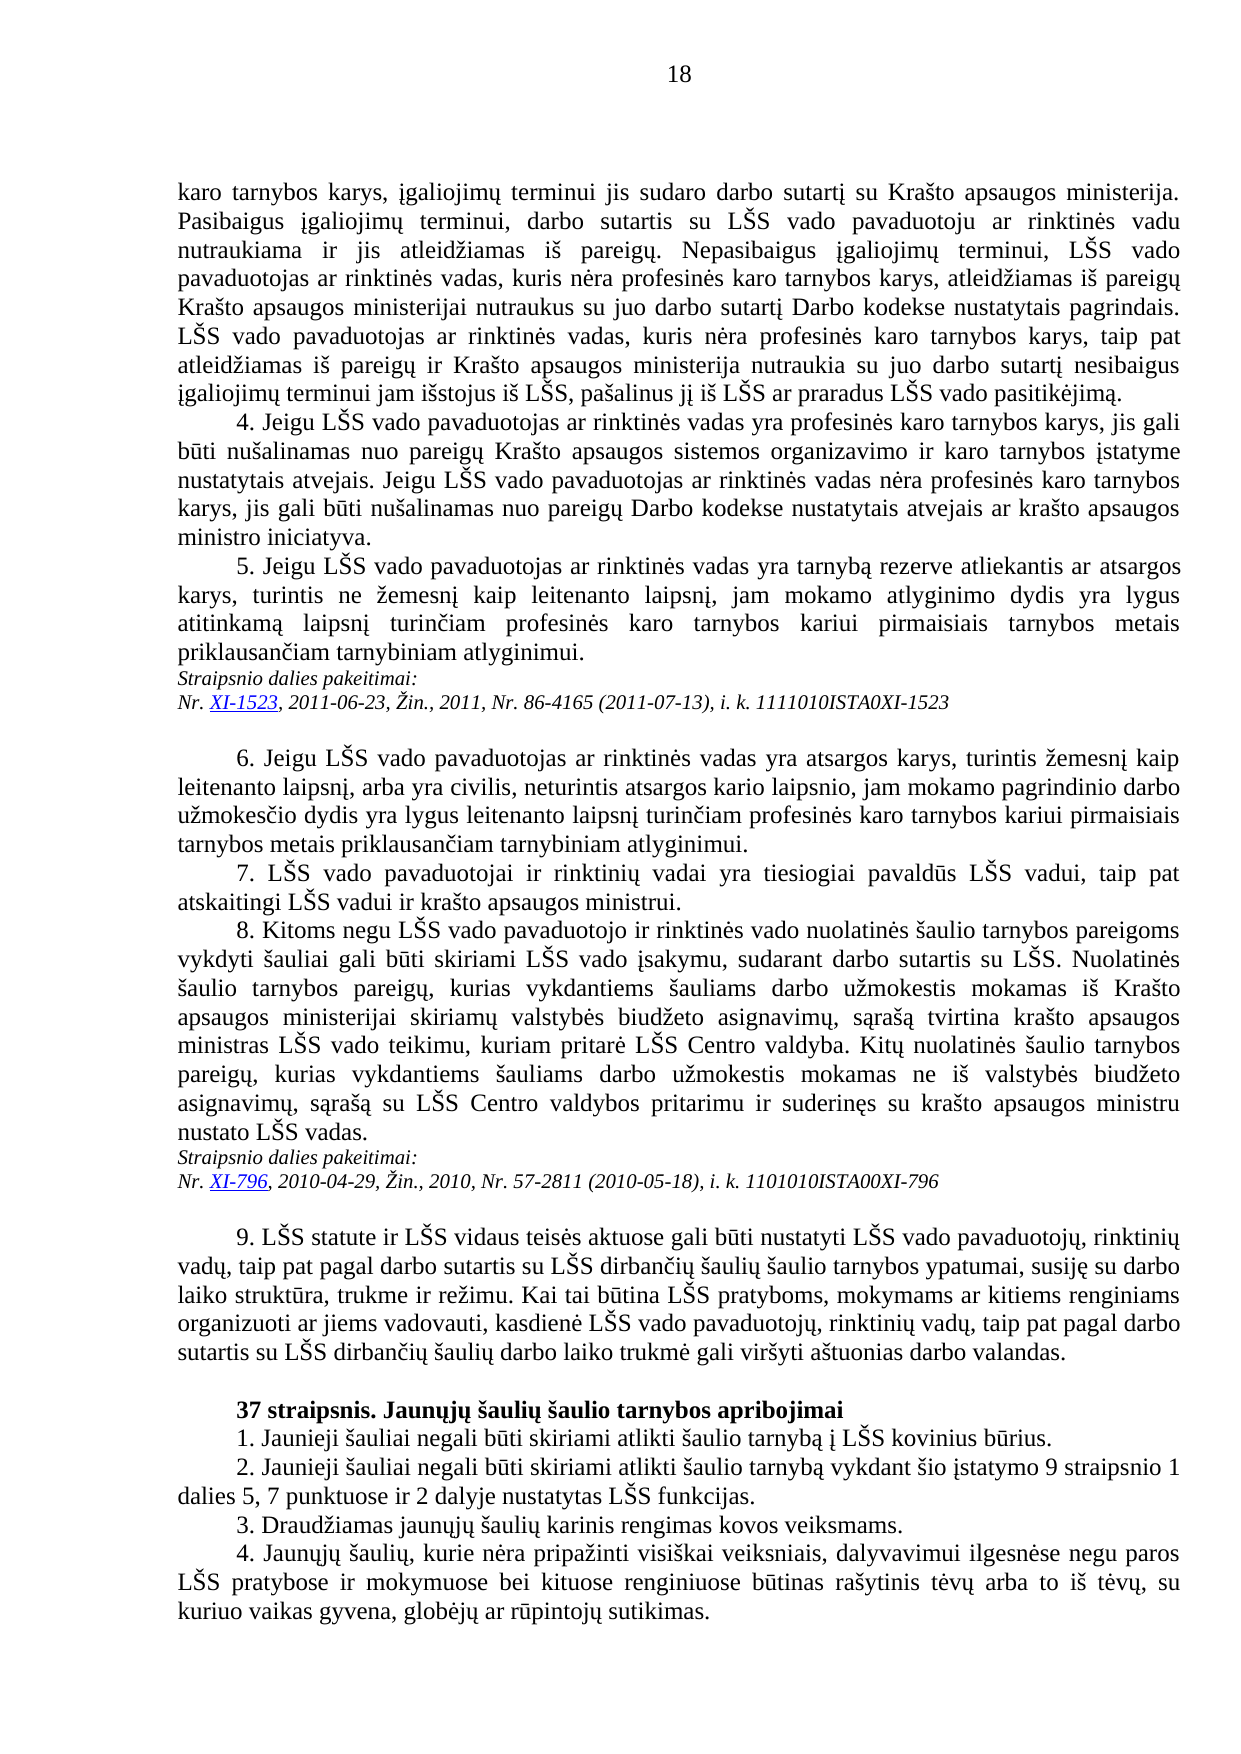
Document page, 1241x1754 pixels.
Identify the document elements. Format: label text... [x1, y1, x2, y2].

text 7. LŠS vado pavaduotojai ir rinktinių vadai yra tiesiogiai pavaldūs LŠS vadui, taip pat atskaitingi LŠS vadui ir krašto apsaugos ministrui. [177, 858, 1181, 915]
text Straipsnio dalies pakeitimai: [177, 1145, 1181, 1169]
text 37 straipsnis. Jaunųjų šaulių šaulio tarnybos apribojimai [177, 1395, 1181, 1423]
text 8. Kitoms negu LŠS vado pavaduotojo ir rinktinės vado nuolatinės šaulio tarnybos pareigoms vykdyti šauliai gali būti skiriami LŠS vado įsakymu, sudarant darbo sutartis su LŠS. Nuolatinės šaulio tarnybos pareigų, kurias vykdantiems šauliams darbo užmokestis mokamas iš Krašto apsaugos ministerijai skiriamų valstybės biudžeto asignavimų, sąrašą tvirtina krašto apsaugos ministras LŠS vado teikimu, kuriam pritarė LŠS Centro valdyba. Kitų nuolatinės šaulio tarnybos pareigų, kurias vykdantiems šauliams darbo užmokestis mokamas ne iš valstybės biudžeto asignavimų, sąrašą su LŠS Centro valdybos pritarimu ir suderinęs su krašto apsaugos ministru nustato LŠS vadas. [177, 915, 1181, 1145]
text Straipsnio dalies pakeitimai: [177, 666, 1181, 690]
text karo tarnybos karys, įgaliojimų terminui jis sudaro darbo sutartį su Krašto apsaugos ministerija. Pasibaigus įgaliojimų terminui, darbo sutartis su LŠS vado pavaduotoju ar rinktinės vadu nutraukiama ir jis atleidžiamas iš pareigų. Nepasibaigus įgaliojimų terminui, LŠS vado pavaduotojas ar rinktinės vadas, kuris nėra profesinės karo tarnybos karys, atleidžiamas iš pareigų Krašto apsaugos ministerijai nutraukus su juo darbo sutartį Darbo kodekse nustatytais pagrindais. LŠS vado pavaduotojas ar rinktinės vadas, kuris nėra profesinės karo tarnybos karys, taip pat atleidžiamas iš pareigų ir Krašto apsaugos ministerija nutraukia su juo darbo sutartį nesibaigus įgaliojimų terminui jam išstojus iš LŠS, pašalinus jį iš LŠS ar praradus LŠS vado pasitikėjimą. [177, 177, 1181, 407]
text 4. Jaunųjų šaulių, kurie nėra pripažinti visiškai veiksniais, dalyvavimui ilgesnėse negu paros LŠS pratybose ir mokymuose bei kituose renginiuose būtinas rašytinis tėvų arba to iš tėvų, su kuriuo vaikas gyvena, globėjų ar rūpintojų sutikimas. [177, 1538, 1181, 1625]
text Nr. XI-1523, 2011-06-23, Žin., 2011, Nr. 86-4165 (2011-07-13), i. k. 1111010ISTA0XI-1523 [177, 690, 1181, 714]
text 5. Jeigu LŠS vado pavaduotojas ar rinktinės vadas yra tarnybą rezerve atliekantis ar atsargos karys, turintis ne žemesnį kaip leitenanto laipsnį, jam mokamo atlyginimo dydis yra lygus atitinkamą laipsnį turinčiam profesinės karo tarnybos kariui pirmaisiais tarnybos metais priklausančiam tarnybiniam atlyginimui. [177, 551, 1181, 666]
text 2. Jaunieji šauliai negali būti skiriami atlikti šaulio tarnybą vykdant šio įstatymo 9 straipsnio 1 dalies 5, 7 punktuose ir 2 dalyje nustatytas LŠS funkcijas. [177, 1452, 1181, 1510]
text 4. Jeigu LŠS vado pavaduotojas ar rinktinės vadas yra profesinės karo tarnybos karys, jis gali būti nušalinamas nuo pareigų Krašto apsaugos sistemos organizavimo ir karo tarnybos įstatyme nustatytais atvejais. Jeigu LŠS vado pavaduotojas ar rinktinės vadas nėra profesinės karo tarnybos karys, jis gali būti nušalinamas nuo pareigų Darbo kodekse nustatytais atvejais ar krašto apsaugos ministro iniciatyva. [177, 407, 1181, 551]
text 3. Draudžiamas jaunųjų šaulių karinis rengimas kovos veiksmams. [177, 1510, 1181, 1538]
text 1. Jaunieji šauliai negali būti skiriami atlikti šaulio tarnybą į LŠS kovinius būrius. [177, 1423, 1181, 1452]
text 6. Jeigu LŠS vado pavaduotojas ar rinktinės vadas yra atsargos karys, turintis žemesnį kaip leitenanto laipsnį, arba yra civilis, neturintis atsargos kario laipsnio, jam mokamo pagrindinio darbo užmokesčio dydis yra lygus leitenanto laipsnį turinčiam profesinės karo tarnybos kariui pirmaisiais tarnybos metais priklausančiam tarnybiniam atlyginimui. [177, 743, 1181, 858]
text 9. LŠS statute ir LŠS vidaus teisės aktuose gali būti nustatyti LŠS vado pavaduotojų, rinktinių vadų, taip pat pagal darbo sutartis su LŠS dirbančių šaulių šaulio tarnybos ypatumai, susiję su darbo laiko struktūra, trukme ir režimu. Kai tai būtina LŠS pratyboms, mokymams ar kitiems renginiams organizuoti ar jiems vadovauti, kasdienė LŠS vado pavaduotojų, rinktinių vadų, taip pat pagal darbo sutartis su LŠS dirbančių šaulių darbo laiko trukmė gali viršyti aštuonias darbo valandas. [177, 1222, 1181, 1366]
text Nr. XI-796, 2010-04-29, Žin., 2010, Nr. 57-2811 (2010-05-18), i. k. 1101010ISTA00XI-796 [177, 1169, 1181, 1193]
